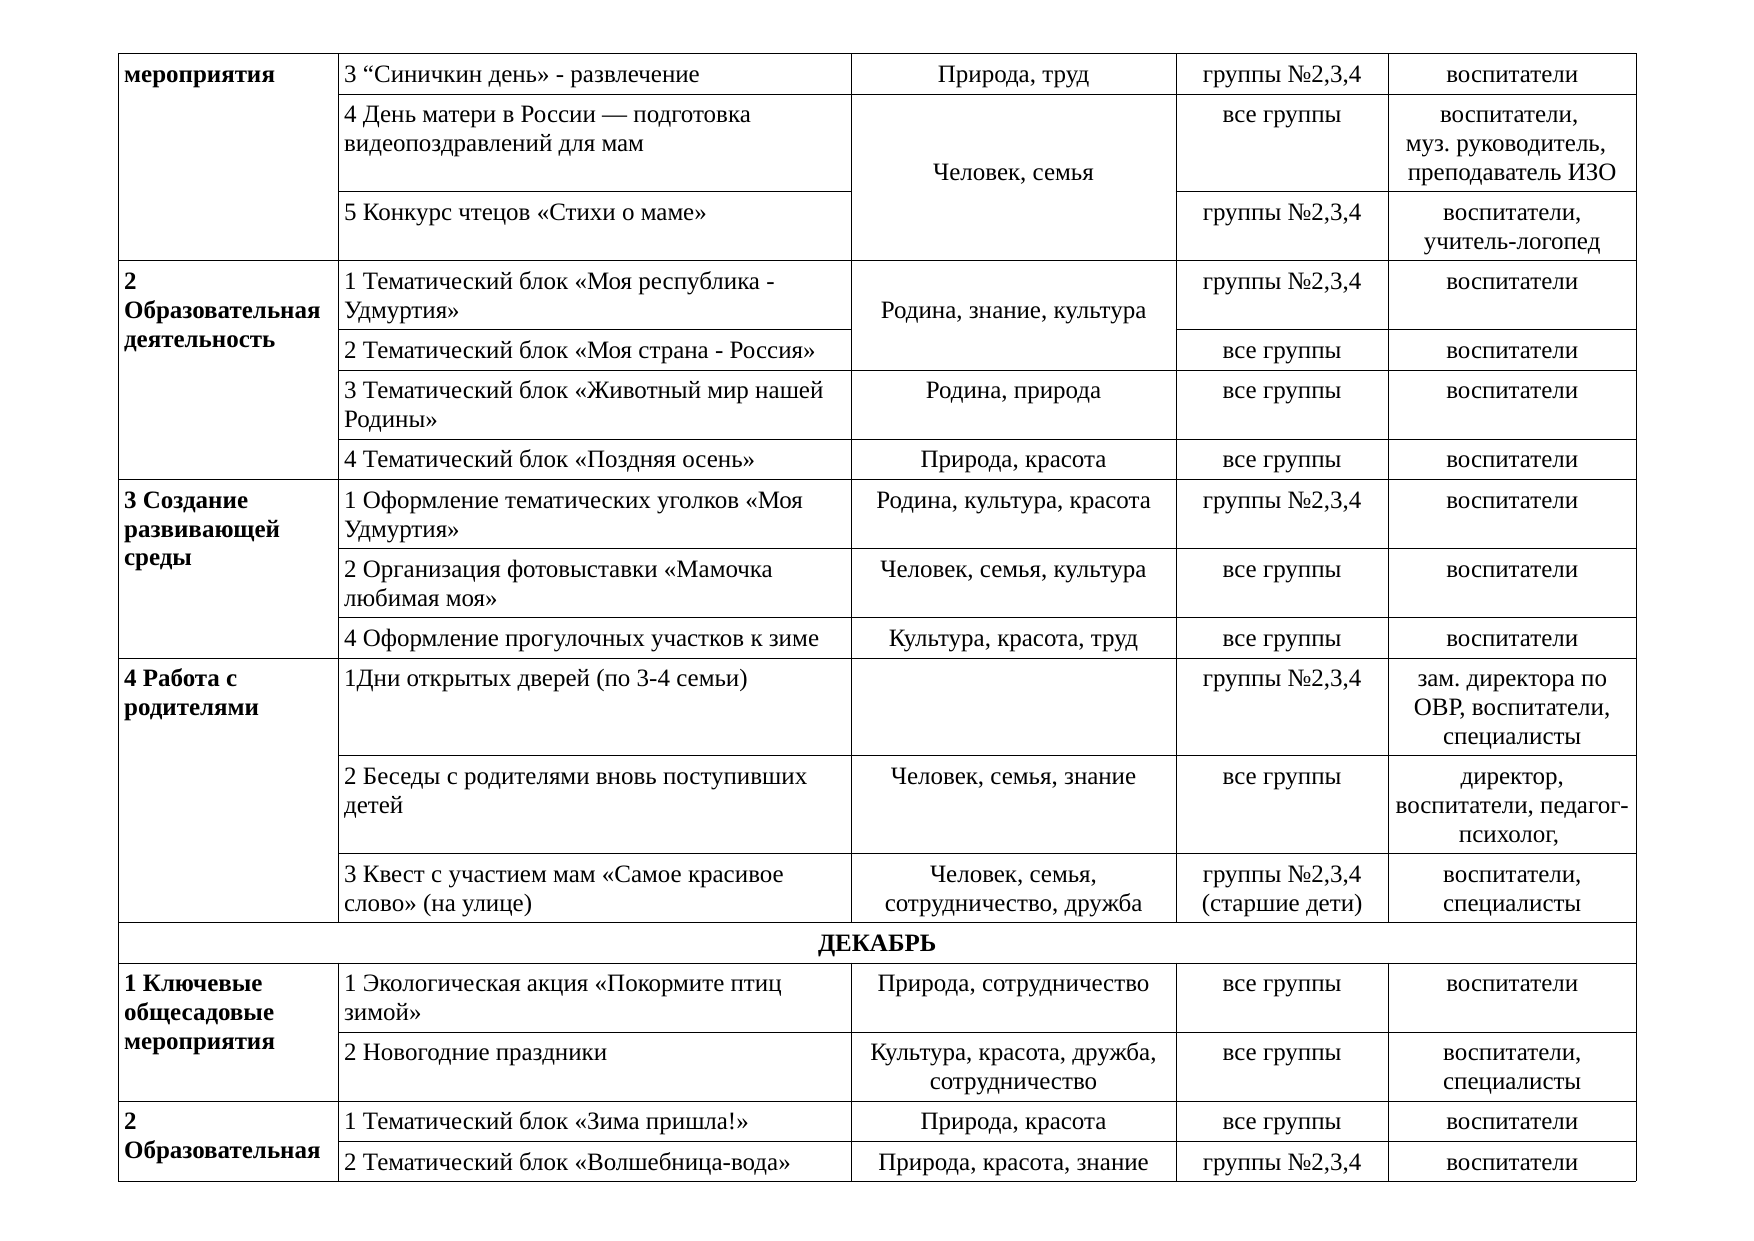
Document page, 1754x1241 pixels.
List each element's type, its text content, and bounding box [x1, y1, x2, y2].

table_cell ДЕКАБРЬ [119, 923, 1636, 962]
table_cell директор, воспитатели, педагог-психолог, [1389, 756, 1636, 853]
table_cell воспитатели, специалисты [1389, 1033, 1636, 1101]
table_cell 4 Работа с родителями [119, 659, 338, 922]
table_cell все группы [1177, 756, 1388, 853]
table_cell 1 Оформление тематических уголков «Моя Удмуртия» [339, 480, 851, 548]
table_cell Природа, сотрудничество [852, 964, 1176, 1032]
table_cell 3 Создание развивающей среды [119, 480, 338, 657]
table_cell все группы [1177, 440, 1388, 479]
table_cell Культура, красота, труд [852, 618, 1176, 657]
table_cell воспитатели [1389, 330, 1636, 370]
table_cell все группы [1177, 1033, 1388, 1101]
table_cell воспитатели [1389, 1142, 1636, 1181]
table_cell воспитатели [1389, 964, 1636, 1032]
table_cell группы №2,3,4 [1177, 480, 1388, 548]
table_cell воспитатели [1389, 371, 1636, 439]
table_cell Человек, семья, знание [852, 756, 1176, 853]
table_cell воспитатели [1389, 549, 1636, 617]
table_cell воспитатели [1389, 480, 1636, 548]
table_cell 1 Экологическая акция «Покормите птиц зимой» [339, 964, 851, 1032]
table_cell группы №2,3,4 [1177, 659, 1388, 755]
table_cell 2 Тематический блок «Моя страна - Россия» [339, 330, 851, 370]
table_cell группы №2,3,4 [1177, 192, 1388, 260]
table_cell 5 Конкурс чтецов «Стихи о маме» [339, 192, 851, 260]
table_cell Родина, природа [852, 371, 1176, 439]
table_cell 1 Тематический блок «Зима пришла!» [339, 1102, 851, 1141]
table_cell 3 Квест с участием мам «Самое красивое слово» (на улице) [339, 854, 851, 922]
table_cell воспитатели, муз. руководитель, преподаватель ИЗО [1389, 95, 1636, 191]
table_cell все группы [1177, 618, 1388, 657]
table_cell 1 Тематический блок «Моя республика - Удмуртия» [339, 261, 851, 329]
table_cell 2 Образовательная деятельность [119, 261, 338, 479]
table_cell Родина, знание, культура [852, 261, 1176, 370]
table_cell группы №2,3,4 [1177, 1142, 1388, 1181]
table_cell 1 Ключевые общесадовые мероприятия [119, 964, 338, 1101]
table_cell [852, 659, 1176, 755]
table_cell 3 Тематический блок «Животный мир нашей Родины» [339, 371, 851, 439]
table_cell 4 День матери в России — подготовка видеопоздравлений для мам [339, 95, 851, 191]
table_cell Родина, культура, красота [852, 480, 1176, 548]
table_cell все группы [1177, 371, 1388, 439]
table_cell 2 Новогодние праздники [339, 1033, 851, 1101]
table_cell Природа, красота [852, 440, 1176, 479]
table_cell воспитатели, учитель-логопед [1389, 192, 1636, 260]
table_cell воспитатели [1389, 440, 1636, 479]
table_cell все группы [1177, 95, 1388, 191]
table_cell воспитатели [1389, 261, 1636, 329]
table_cell мероприятия [119, 54, 338, 260]
table_cell воспитатели [1389, 54, 1636, 93]
table_cell Человек, семья [852, 95, 1176, 260]
table_cell 4 Тематический блок «Поздняя осень» [339, 440, 851, 479]
table_cell Природа, красота [852, 1102, 1176, 1141]
table_cell все группы [1177, 549, 1388, 617]
table_cell группы №2,3,4 [1177, 54, 1388, 93]
table_cell все группы [1177, 964, 1388, 1032]
table_cell 3 “Синичкин день» - развлечение [339, 54, 851, 93]
table_cell все группы [1177, 330, 1388, 370]
table_cell Человек, семья, культура [852, 549, 1176, 617]
table_cell Культура, красота, дружба, сотрудничество [852, 1033, 1176, 1101]
table_cell Природа, красота, знание [852, 1142, 1176, 1181]
table_cell Природа, труд [852, 54, 1176, 93]
table_cell группы №2,3,4 [1177, 261, 1388, 329]
table_cell группы №2,3,4 (старшие дети) [1177, 854, 1388, 922]
table_cell Человек, семья, сотрудничество, дружба [852, 854, 1176, 922]
table_cell 2 Беседы с родителями вновь поступивших детей [339, 756, 851, 853]
table_cell 4 Оформление прогулочных участков к зиме [339, 618, 851, 657]
table_cell воспитатели [1389, 1102, 1636, 1141]
table_cell 1Дни открытых дверей (по 3-4 семьи) [339, 659, 851, 755]
table_cell воспитатели [1389, 618, 1636, 657]
table_cell воспитатели, специалисты [1389, 854, 1636, 922]
table_cell все группы [1177, 1102, 1388, 1141]
table_cell 2 Образовательная [119, 1102, 338, 1181]
table_cell 2 Организация фотовыставки «Мамочка любимая моя» [339, 549, 851, 617]
table_cell зам. директора по ОВР, воспитатели, специалисты [1389, 659, 1636, 755]
table_cell 2 Тематический блок «Волшебница-вода» [339, 1142, 851, 1181]
